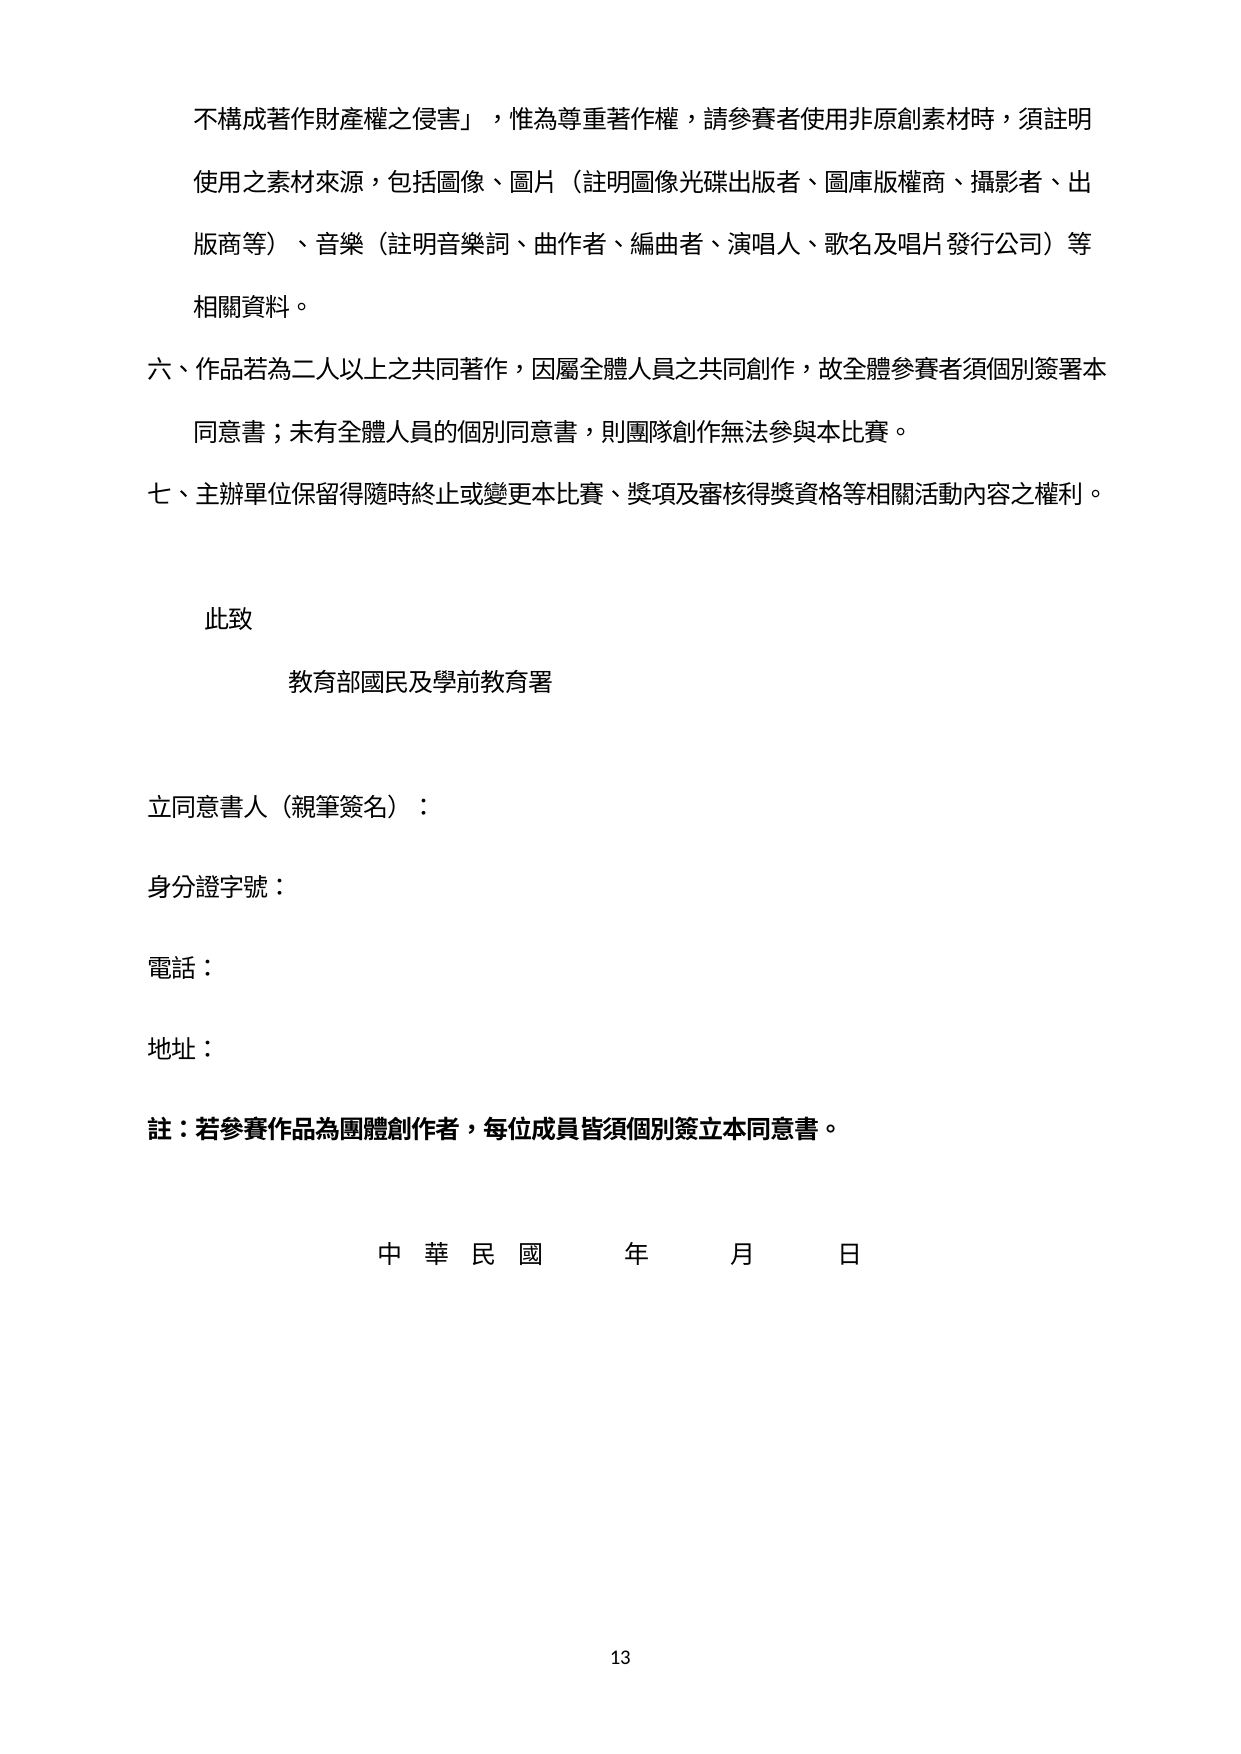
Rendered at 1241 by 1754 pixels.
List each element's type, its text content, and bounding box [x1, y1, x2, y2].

text 中 華 民 國 年 月 日 [148, 1211, 1092, 1274]
text 此致 [148, 576, 1092, 639]
text 電話： [148, 925, 1092, 987]
text 立同意書人（親筆簽名）： [148, 764, 1092, 826]
text 七、主辦單位保留得隨時終止或變更本比賽、獎項及審核得獎資格等相關活動內容之權利。 [148, 451, 1092, 514]
text 註：若參賽作品為團體創作者，每位成員皆須個別簽立本同意書。 [148, 1086, 1092, 1149]
text 不構成著作財產權之侵害」，惟為尊重著作權，請參賽者使用非原創素材時，須註明使用之素材來源，包括圖像、圖片（註明圖像光碟出版者、圖庫版權商、攝影者、出版商等）、音樂（註明音樂詞、曲作者、編曲者、演唱人、歌名及唱片發行公司）等相關資料。 [148, 76, 1092, 326]
text 六、作品若為二人以上之共同著作，因屬全體人員之共同創作，故全體參賽者須個別簽署本同意書；未有全體人員的個別同意書，則團隊創作無法參與本比賽。 [148, 326, 1107, 451]
text 教育部國民及學前教育署 [148, 639, 1092, 701]
text 地址： [148, 1006, 1092, 1068]
text 身分證字號： [148, 844, 1092, 907]
